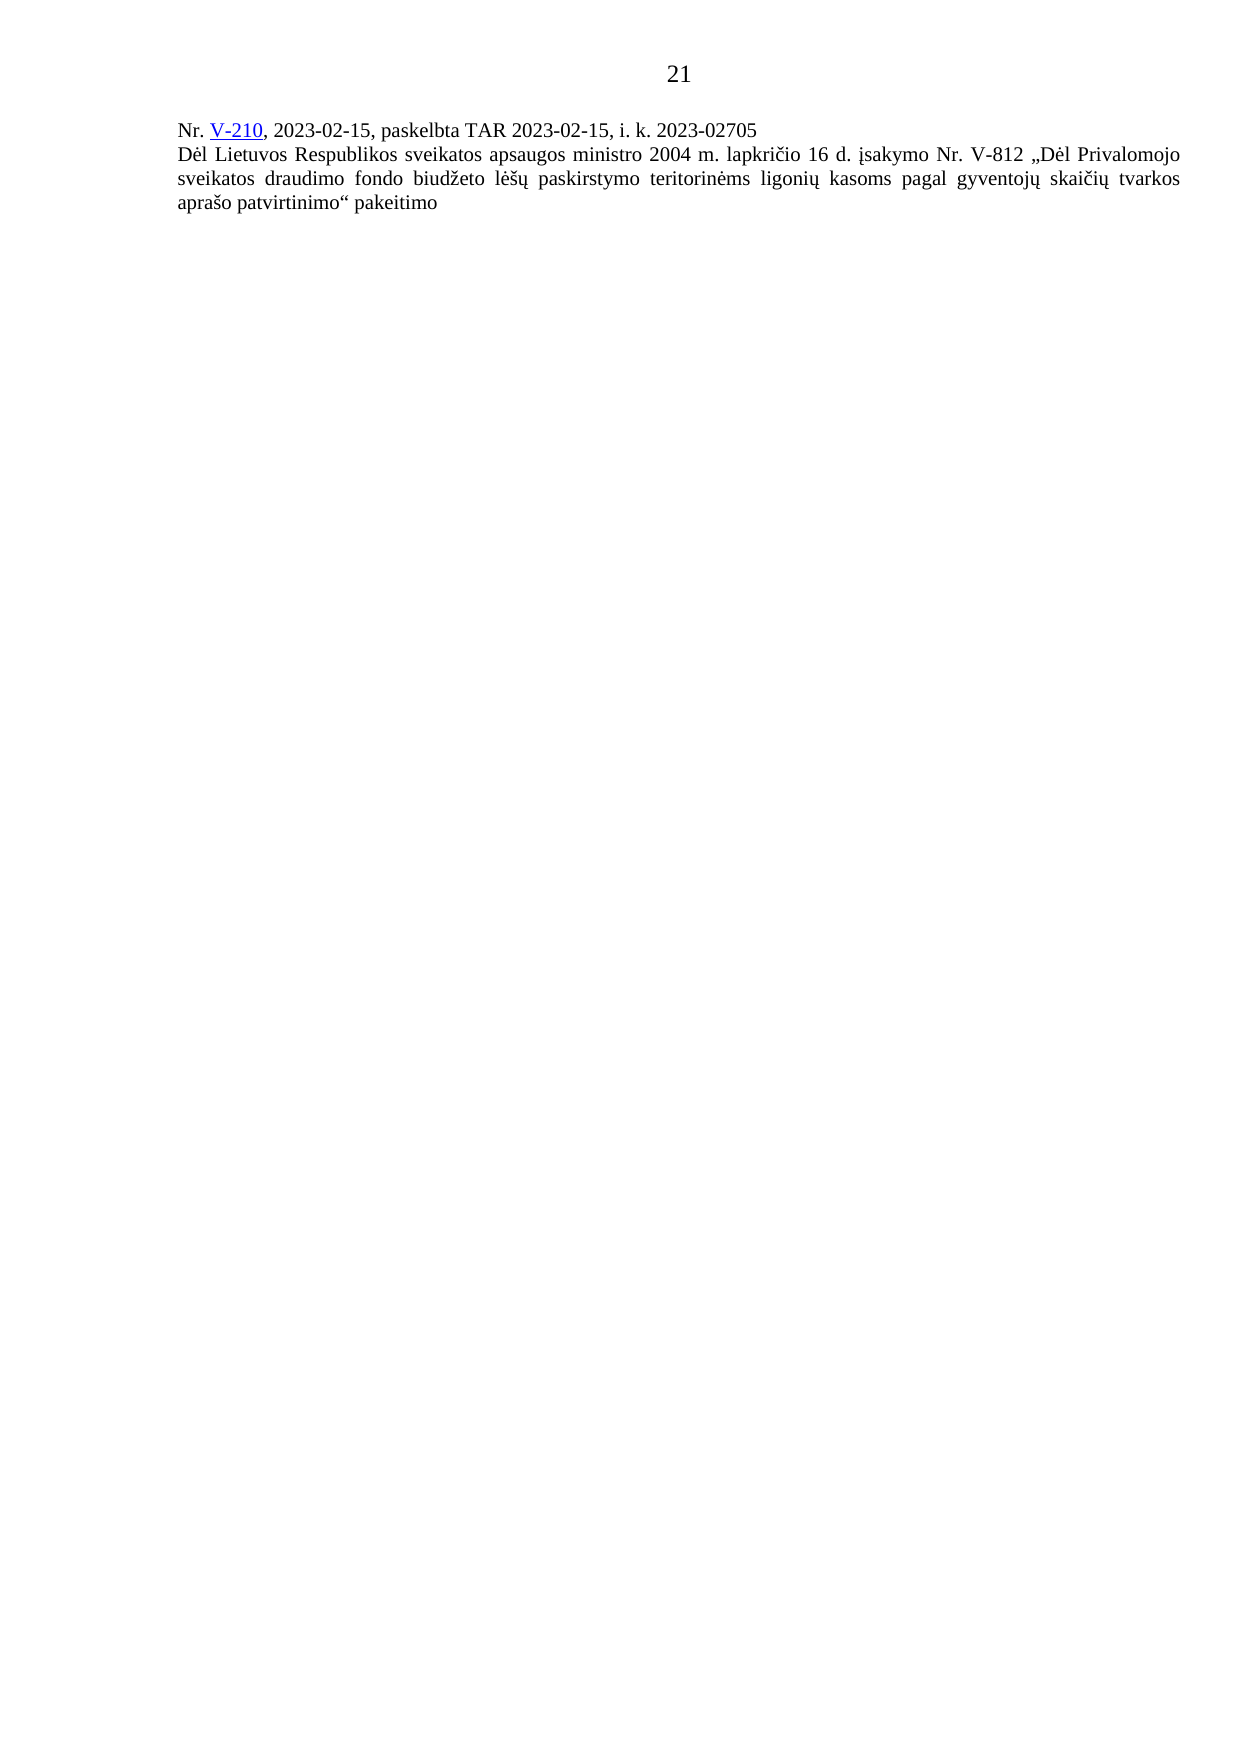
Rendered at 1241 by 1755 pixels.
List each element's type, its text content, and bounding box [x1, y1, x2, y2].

text Dėl Lietuvos Respublikos sveikatos apsaugos ministro 2004 m. lapkričio 16 d. įsakymo Nr. V-812 „Dėl Privalomojo sveikatos draudimo fondo biudžeto lėšų paskirstymo teritorinėms ligonių kasoms pagal gyventojų skaičių tvarkos aprašo patvirtinimo“ pakeitimo [177, 142, 1181, 214]
text Nr. V-210, 2023-02-15, paskelbta TAR 2023-02-15, i. k. 2023-02705 [177, 118, 1181, 142]
